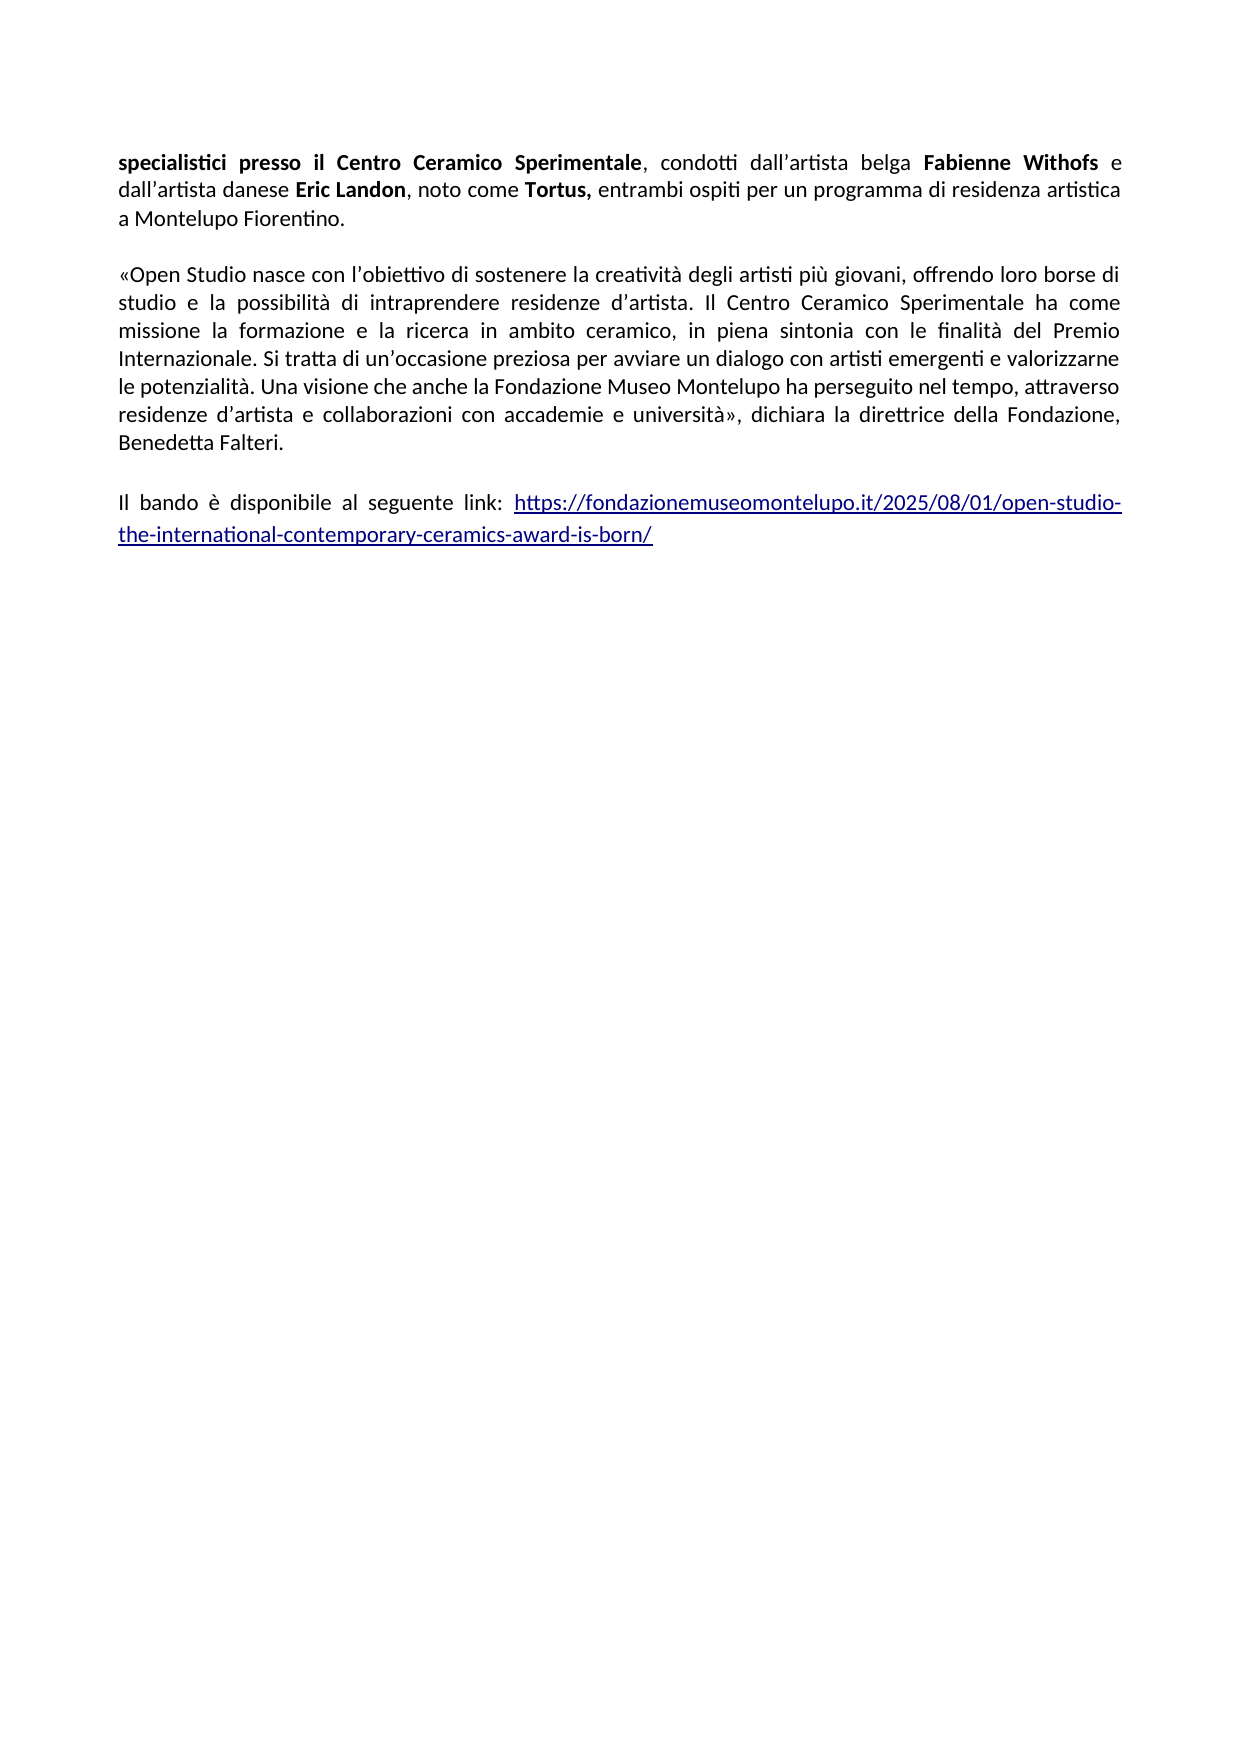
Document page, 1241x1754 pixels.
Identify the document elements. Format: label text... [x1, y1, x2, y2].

text Il bando è disponibile al seguente link: https://fondazionemuseomontelupo.it/2025/08/01/open-studio-the-international-contemporary-ceramics-award-is-born/ [118, 488, 1122, 548]
text specialistici presso il Centro Ceramico Sperimentale, condotti dall’artista belga Fabienne Withofs e dall’artista danese Eric Landon, noto come Tortus, entrambi ospiti per un programma di residenza artistica a Montelupo Fiorentino. [118, 148, 1122, 232]
text «Open Studio nasce con l’obiettivo di sostenere la creatività degli artisti più giovani, offrendo loro borse di studio e la possibilità di intraprendere residenze d’artista. Il Centro Ceramico Sperimentale ha come missione la formazione e la ricerca in ambito ceramico, in piena sintonia con le finalità del Premio Internazionale. Si tratta di un’occasione preziosa per avviare un dialogo con artisti emergenti e valorizzarne le potenzialità. Una visione che anche la Fondazione Museo Montelupo ha perseguito nel tempo, attraverso residenze d’artista e collaborazioni con accademie e università», dichiara la direttrice della Fondazione, Benedetta Falteri. [118, 232, 1122, 456]
